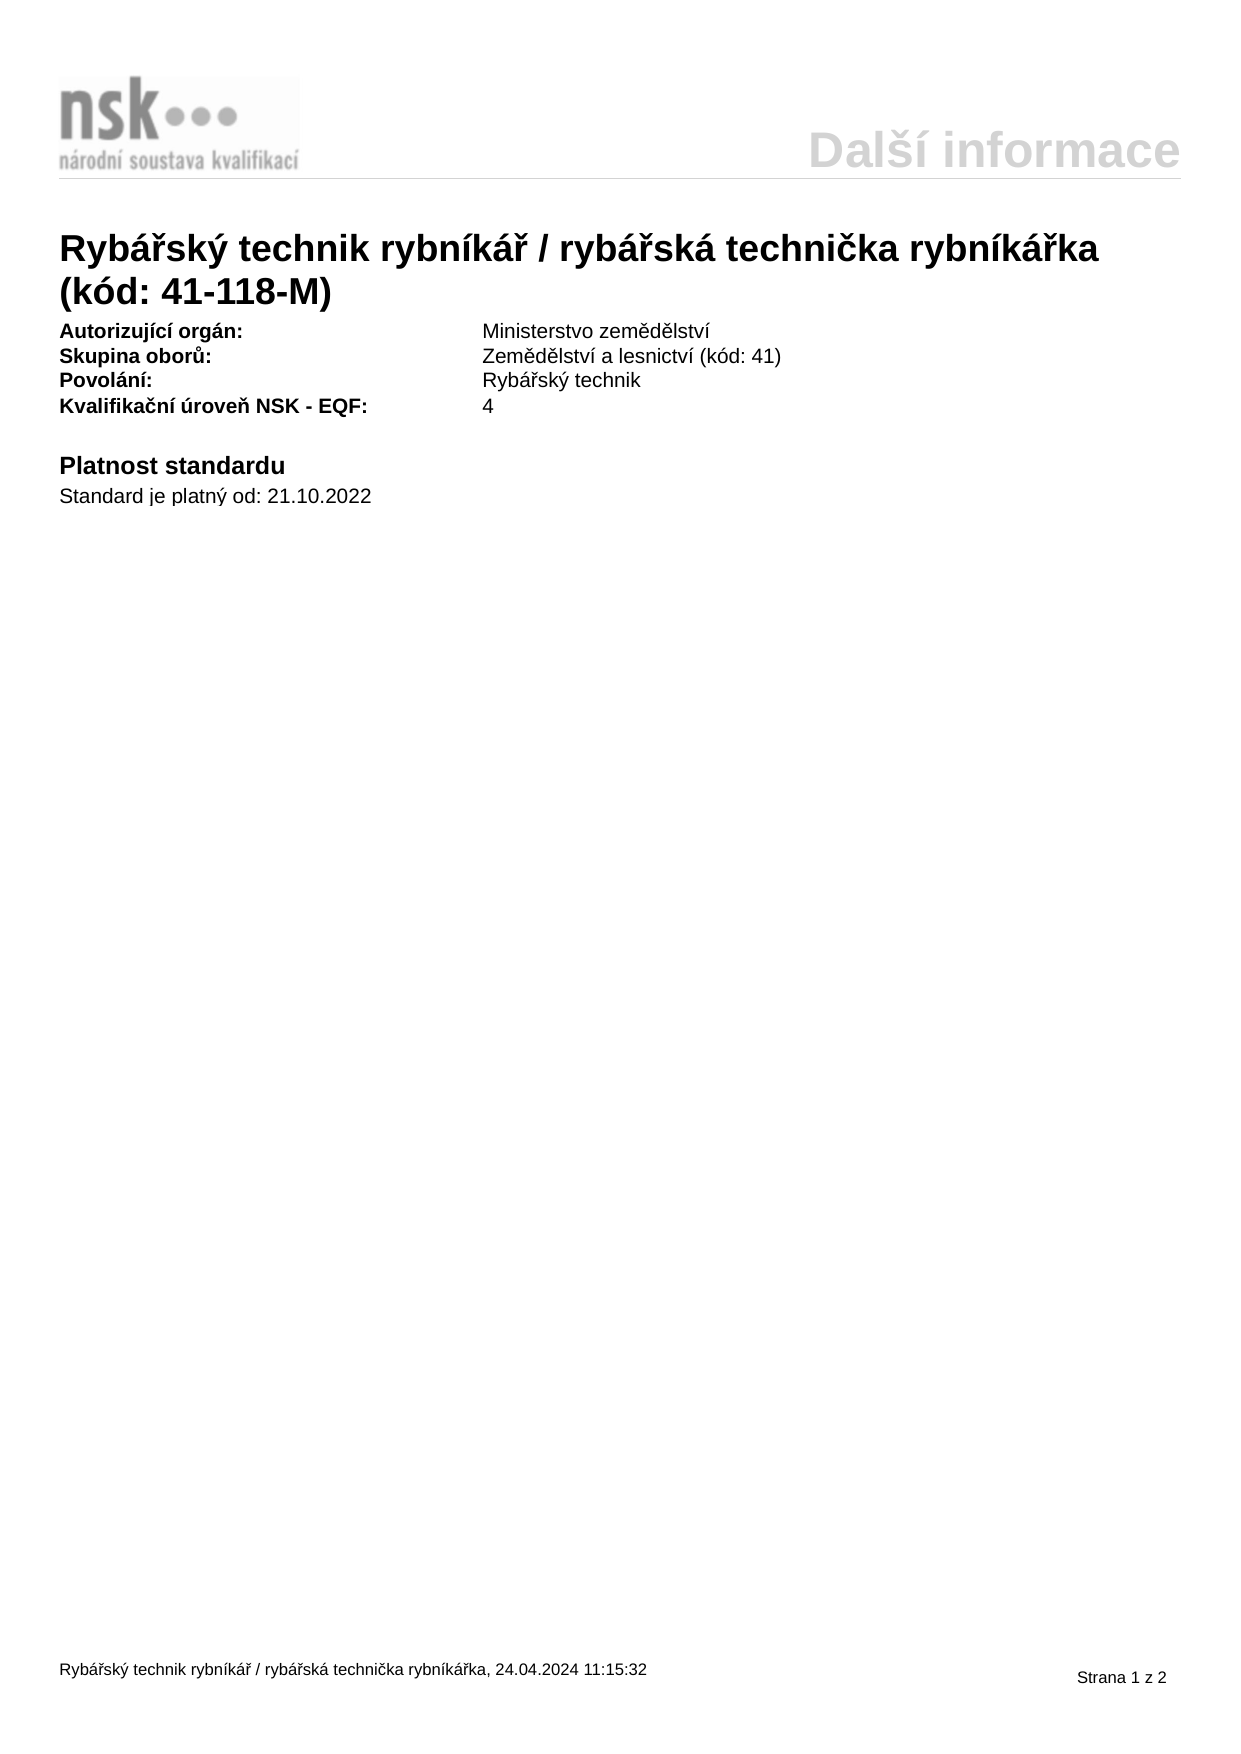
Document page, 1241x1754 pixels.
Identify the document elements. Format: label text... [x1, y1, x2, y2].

table_cell Autorizující orgán: [59, 319, 482, 343]
table_cell [861, 1106, 1167, 1383]
table_cell Rybářský technik [482, 368, 1181, 393]
table_cell [627, 806, 861, 1106]
table_cell [1167, 1106, 1181, 1383]
table_cell [619, 196, 627, 224]
table_cell [1167, 1660, 1181, 1696]
table_cell [627, 313, 861, 319]
table_cell [619, 1106, 627, 1383]
table_cell [1167, 1384, 1181, 1659]
table_cell [861, 196, 1167, 224]
table_cell [627, 1384, 861, 1659]
table_cell [1167, 196, 1181, 224]
table_cell Strana 1 z 2 [861, 1660, 1167, 1696]
table_cell [119, 1384, 482, 1659]
table_cell [119, 806, 482, 1106]
table_cell Skupina oborů: [59, 344, 482, 368]
table_cell [119, 172, 482, 178]
table_cell [861, 313, 1167, 319]
table_cell Rybářský technik rybníkář / rybářská technička rybníkářka, 24.04.2024 11:15:32 [59, 1660, 861, 1696]
table_cell [59, 172, 119, 178]
picture [58, 59, 620, 172]
table_cell [627, 196, 861, 224]
table_cell [59, 179, 1181, 196]
table_cell [59, 806, 119, 1106]
table_cell [861, 1384, 1167, 1659]
table_cell [619, 418, 627, 447]
table_cell [482, 806, 619, 1106]
table_cell [59, 506, 119, 806]
table_cell Zemědělství a lesnictví (kód: 41) [482, 344, 1181, 368]
table_cell [482, 1384, 619, 1659]
table_cell [59, 313, 119, 319]
table_cell [619, 172, 627, 178]
table_cell [482, 506, 619, 806]
table_cell [1167, 806, 1181, 1106]
table_cell [482, 418, 619, 447]
table_cell [482, 172, 619, 178]
table_cell [861, 418, 1167, 447]
table_cell [119, 196, 482, 224]
table_cell [1167, 418, 1181, 447]
table_cell [482, 1106, 619, 1383]
table_cell Kvalifikační úroveň NSK - EQF: [59, 394, 482, 417]
table_cell Standard je platný od: 21.10.2022 [59, 484, 1181, 506]
table_cell Platnost standardu [59, 448, 1181, 483]
table_cell Ministerstvo zemědělství [482, 319, 1181, 344]
table_cell [619, 313, 627, 319]
table_cell [119, 506, 482, 806]
table_cell [861, 506, 1167, 806]
table_cell [627, 418, 861, 447]
table_header [620, 59, 627, 172]
table_cell [627, 1106, 861, 1383]
table_cell [119, 313, 482, 319]
table_header Další informace [627, 59, 1181, 178]
table_cell [482, 196, 619, 224]
table_cell [619, 1384, 627, 1659]
table_cell [119, 1106, 482, 1383]
table_cell [619, 806, 627, 1106]
table_cell [1167, 313, 1181, 319]
table_cell [861, 806, 1167, 1106]
table_cell [59, 418, 119, 447]
table_cell [1167, 506, 1181, 806]
table_cell Rybářský technik rybníkář / rybářská technička rybníkářka (kód: 41-118-M) [59, 224, 1181, 313]
table_cell [482, 313, 619, 319]
table_cell [59, 1106, 119, 1383]
table_cell Povolání: [59, 368, 482, 392]
table_cell [59, 196, 119, 224]
table_cell [619, 506, 627, 806]
table_cell [119, 418, 482, 447]
table_cell [627, 506, 861, 806]
table_cell 4 [482, 394, 1181, 417]
table_cell [59, 1384, 119, 1659]
